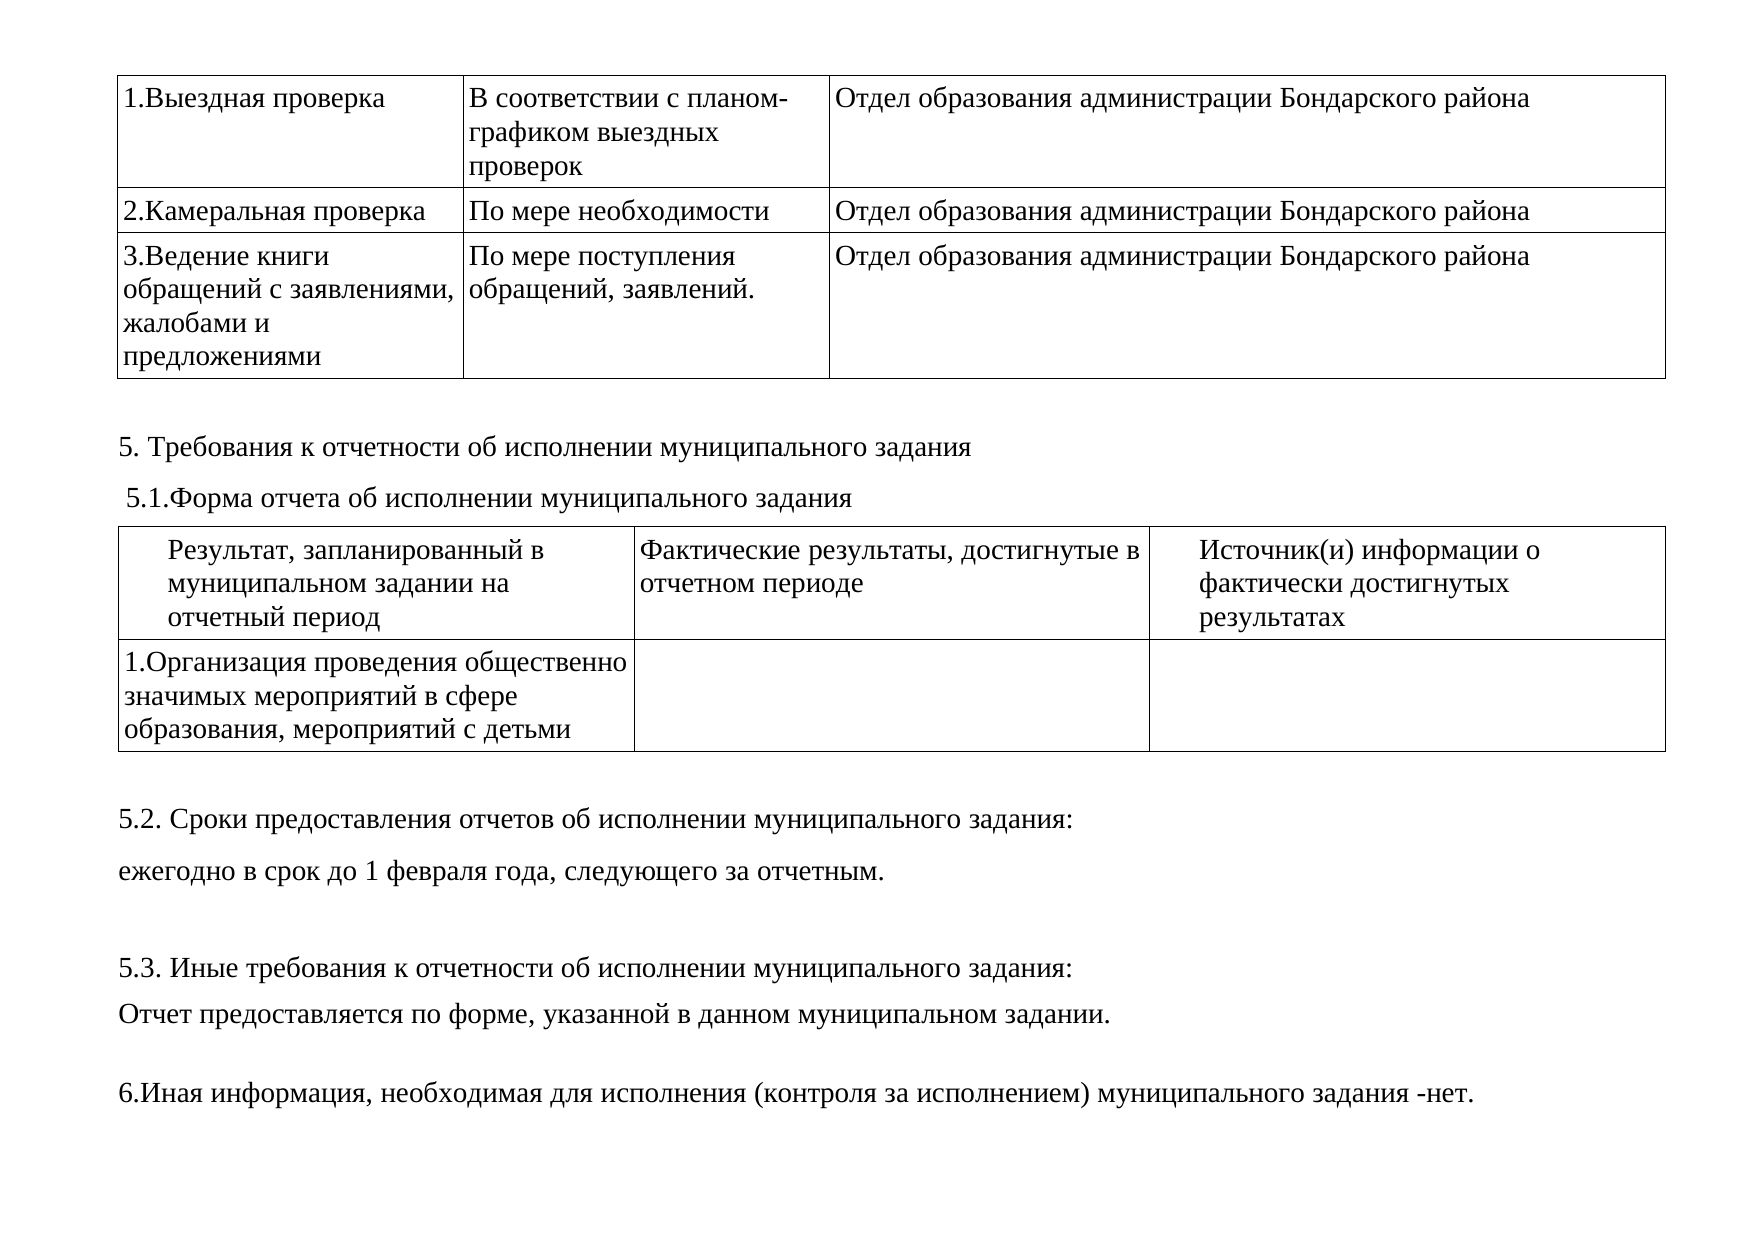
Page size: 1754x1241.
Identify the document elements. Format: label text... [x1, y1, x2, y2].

table_cell Отдел образования администрации Бондарского района [830, 76, 1665, 187]
text 5.3. Иные требования к отчетности об исполнении муниципального задания: [118, 950, 1665, 983]
table_cell По мере необходимости [464, 188, 829, 232]
text 5. Требования к отчетности об исполнении муниципального задания [118, 429, 1665, 463]
table_cell Отдел образования администрации Бондарского района [830, 233, 1665, 378]
table_cell Отдел образования администрации Бондарского района [830, 188, 1665, 232]
table_cell В соответствии с планом- графиком выездных проверок [464, 76, 829, 187]
text 6.Иная информация, необходимая для исполнения (контроля за исполнением) муниципального задания -нет. [118, 1042, 1665, 1109]
text ежегодно в срок до 1 февраля года, следующего за отчетным. [118, 853, 1665, 886]
text 5.2. Сроки предоставления отчетов об исполнении муниципального задания: [118, 802, 1665, 835]
table_header Источник(и) информации о фактически достигнутых результатах [1150, 527, 1665, 638]
table_header Фактические результаты, достигнутые в отчетном периоде [635, 527, 1149, 638]
text 5.1.Форма отчета об исполнении муниципального задания [118, 480, 1665, 514]
table_cell 3.Ведение книги обращений с заявлениями, жалобами и предложениями [118, 233, 463, 378]
text Отчет предоставляется по форме, указанной в данном муниципальном задании. [118, 996, 1665, 1029]
table_cell 1.Организация проведения общественно значимых мероприятий в сфере образования, мероприятий с детьми [119, 640, 634, 751]
table_cell [1150, 640, 1665, 751]
table_cell [635, 640, 1149, 751]
table_cell По мере поступления обращений, заявлений. [464, 233, 829, 378]
table_cell 1.Выездная проверка [118, 76, 463, 187]
table_header Результат, запланированный в муниципальном задании на отчетный период [119, 527, 634, 638]
table_cell 2.Камеральная проверка [118, 188, 463, 232]
